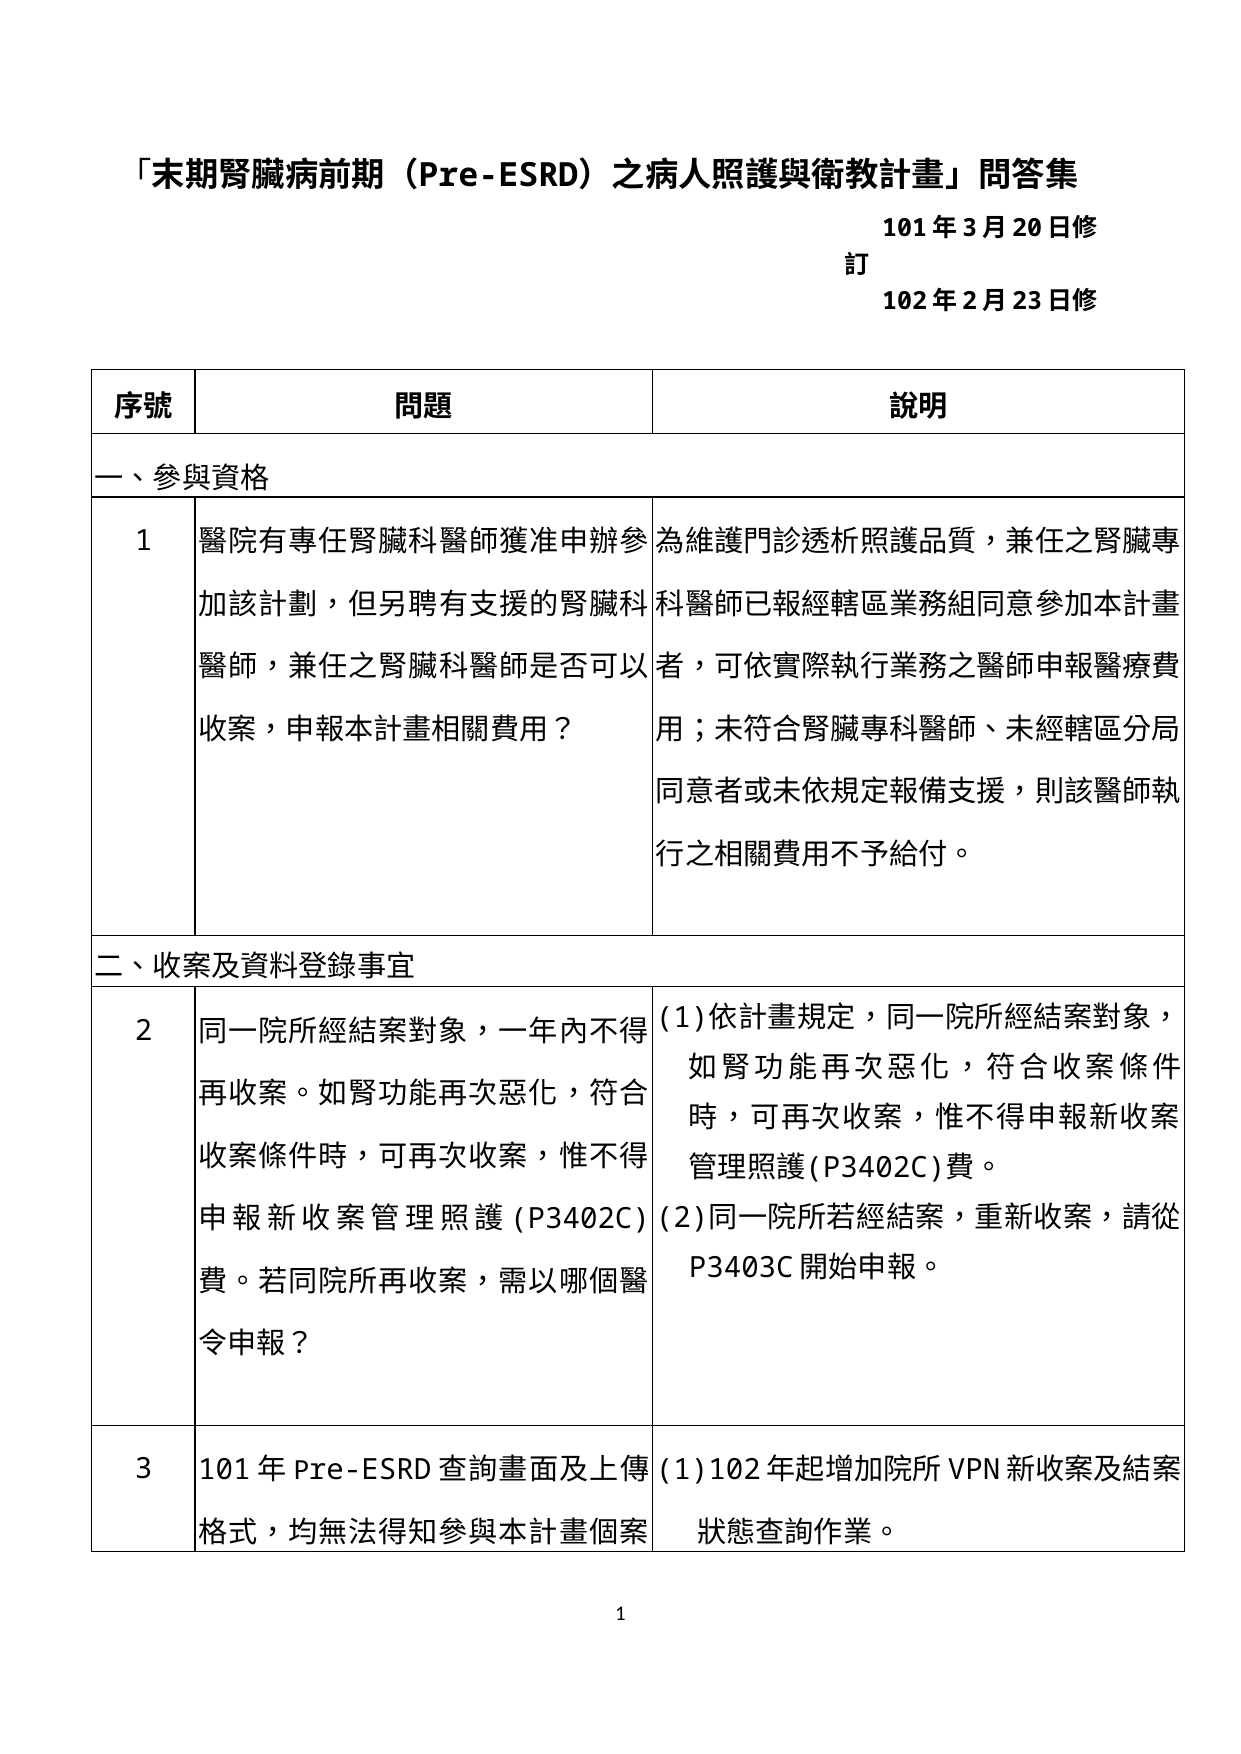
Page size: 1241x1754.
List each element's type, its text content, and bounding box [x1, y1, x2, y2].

table_cell 為維護門診透析照護品質，兼任之腎臟專科醫師已報經轄區業務組同意參加本計畫者，可依實際執行業務之醫師申報醫療費用；未符合腎臟專科醫師、未經轄區分局同意者或未依規定報備支援，則該醫師執行之相關費用不予給付。 [653, 498, 1184, 935]
table_header 問題 [196, 370, 652, 433]
table_cell 同一院所經結案對象，一年內不得再收案。如腎功能再次惡化，符合收案條件時，可再次收案，惟不得申報新收案管理照護(P3402C)費。若同院所再收案，需以哪個醫令申報？ [196, 987, 652, 1424]
table_cell 101年Pre-ESRD查詢畫面及上傳格式，均無法得知參與本計畫個案 [196, 1426, 652, 1551]
table_cell 3 [92, 1426, 194, 1551]
table_header 說明 [653, 370, 1184, 433]
table_cell 2 [92, 987, 194, 1424]
table_cell 二、收案及資料登錄事宜 [92, 936, 1184, 986]
table_cell 1 [92, 498, 194, 935]
table_cell (1)依計畫規定，同一院所經結案對象，如腎功能再次惡化，符合收案條件時，可再次收案，惟不得申報新收案管理照護(P3402C)費。 (2)同一院所若經結案，重新收案，請從P3403C開始申報。 [653, 987, 1184, 1424]
text 101年3月20日修訂 [844, 208, 1111, 280]
table_cell 醫院有專任腎臟科醫師獲准申辦參加該計劃，但另聘有支援的腎臟科醫師，兼任之腎臟科醫師是否可以收案，申報本計畫相關費用？ [196, 498, 652, 935]
text 「末期腎臟病前期（Pre-ESRD）之病人照護與衛教計畫」問答集 [118, 156, 1122, 194]
text 102年2月23日修訂 [844, 280, 1111, 320]
table_cell 一、參與資格 [92, 434, 1184, 496]
table_header 序號 [92, 370, 194, 433]
table_cell (1)102年起增加院所VPN新收案及結案狀態查詢作業。 [653, 1426, 1184, 1551]
